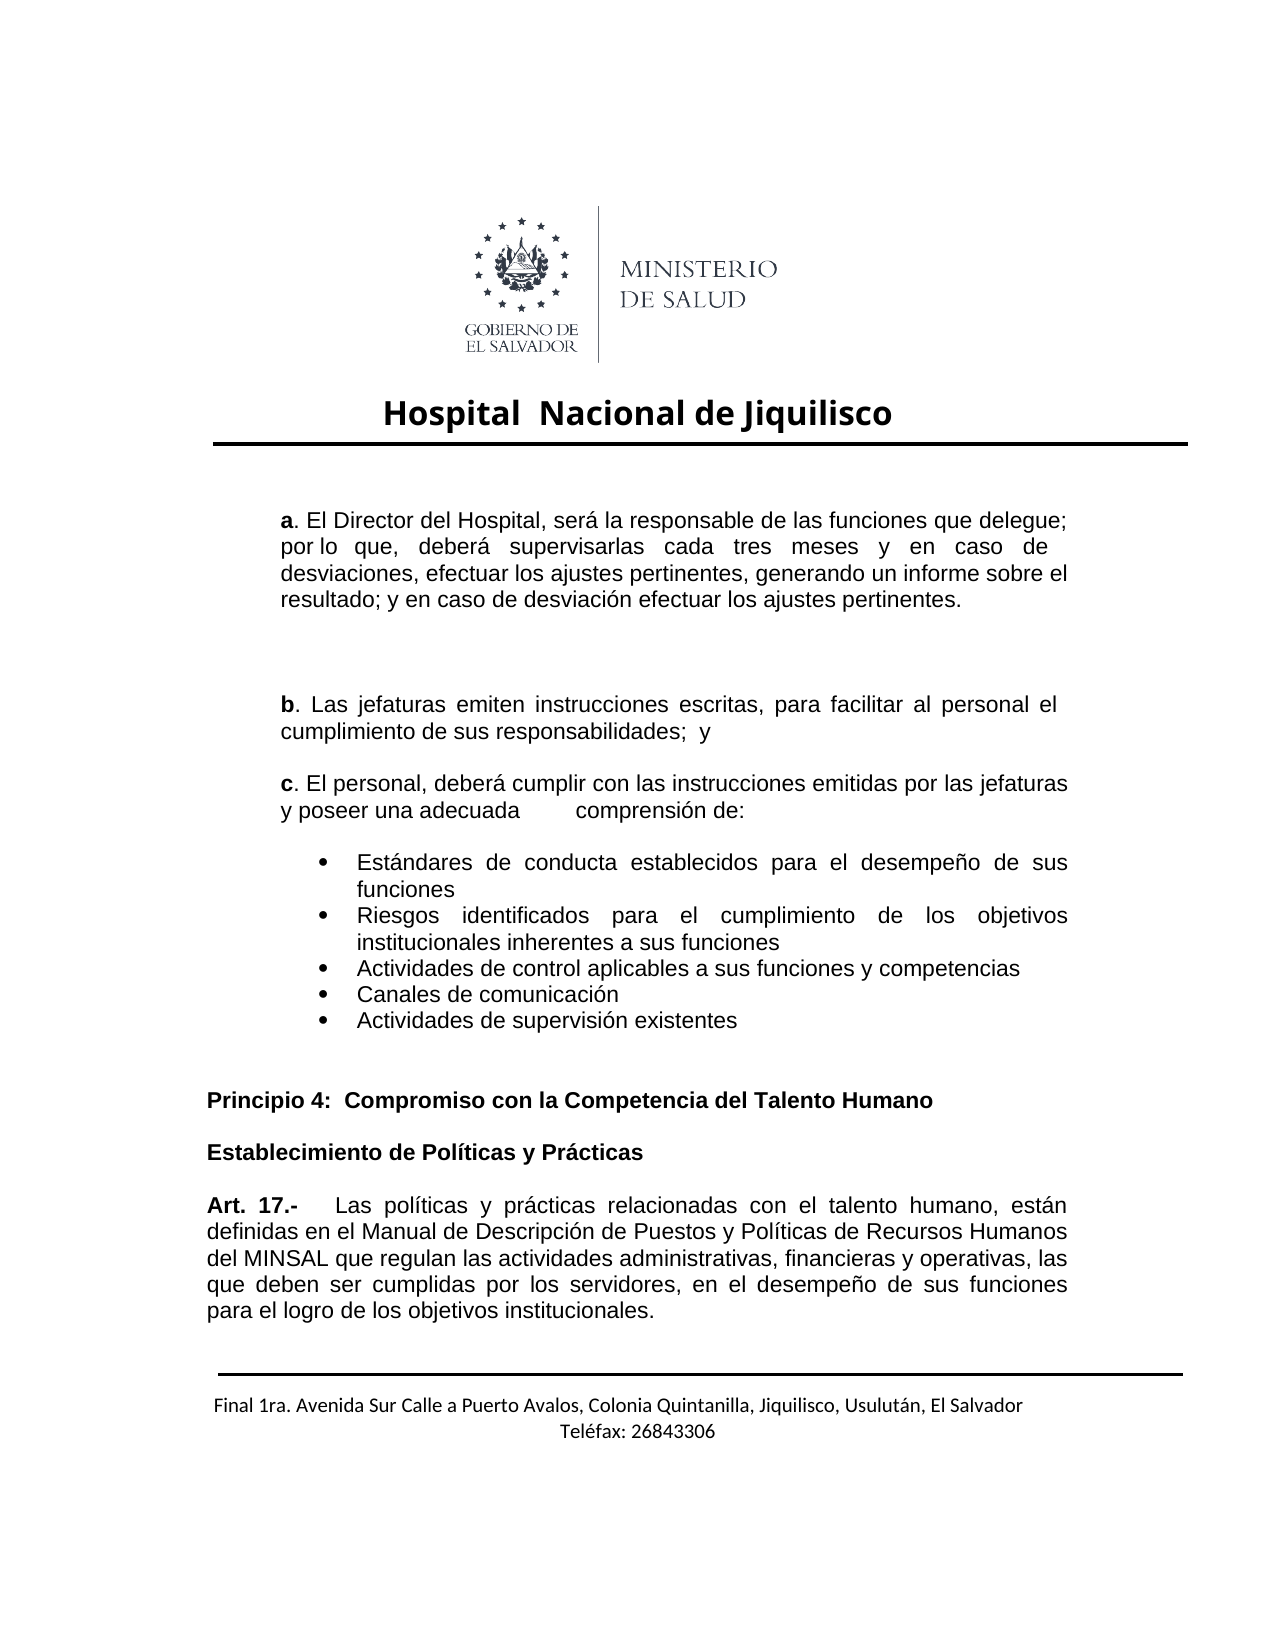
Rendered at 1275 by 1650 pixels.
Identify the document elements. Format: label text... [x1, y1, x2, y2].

list Actividades de control aplicables a sus funciones y competencias [319, 955, 1068, 981]
text Principio 4: Compromiso con la Competencia del Talento Humano [207, 1087, 1068, 1113]
text a. El Director del Hospital, será la responsable de las funciones que delegue; por lo que, deberá supervisarlas cada tres meses y en caso de desviaciones, efectuar los ajustes pertinentes, generando un informe sobre el resultado; y en caso de desviación efectuar los ajustes pertinentes. [207, 507, 1068, 612]
text b. Las jefaturas emiten instrucciones escritas, para facilitar al personal el cumplimiento de sus responsabilidades; y [207, 691, 1068, 744]
list Estándares de conducta establecidos para el desempeño de sus funciones [319, 849, 1068, 902]
picture [465, 206, 778, 363]
list Canales de comunicación [319, 981, 1068, 1007]
text Art. 17.- Las políticas y prácticas relacionadas con el talento humano, están definidas en el Manual de Descripción de Puestos y Políticas de Recursos Humanos del MINSAL que regulan las actividades administrativas, financieras y operativas, las que deben ser cumplidas por los servidores, en el desempeño de sus funciones para el logro de los objetivos institucionales. [207, 1192, 1068, 1324]
text Establecimiento de Políticas y Prácticas [207, 1139, 1068, 1166]
text c. El personal, deberá cumplir con las instrucciones emitidas por las jefaturas y poseer una adecuada comprensión de: [207, 770, 1068, 823]
list Riesgos identificados para el cumplimiento de los objetivos institucionales inherentes a sus funciones [319, 902, 1068, 955]
list Actividades de supervisión existentes [319, 1007, 1068, 1034]
